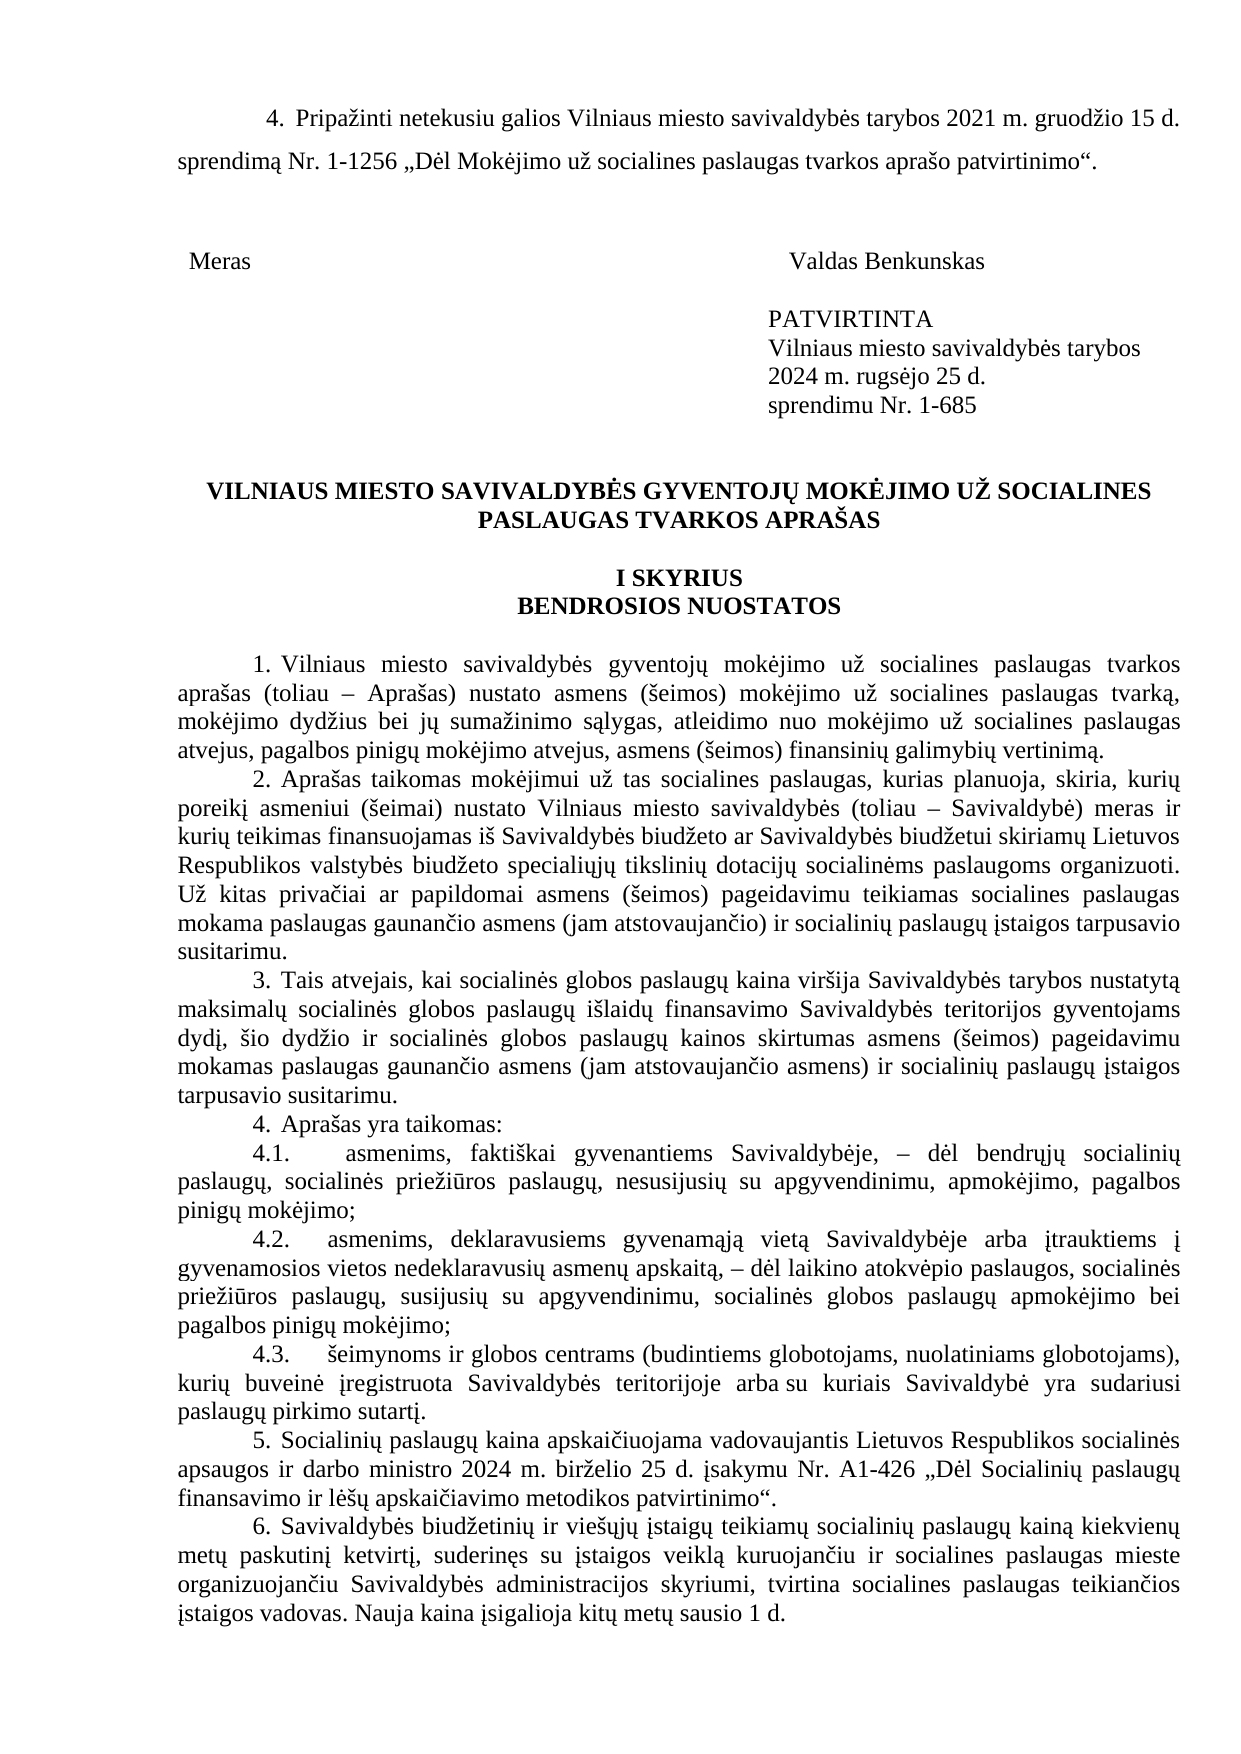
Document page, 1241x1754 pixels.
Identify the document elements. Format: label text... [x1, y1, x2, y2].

text 6. Savivaldybės biudžetinių ir viešųjų įstaigų teikiamų socialinių paslaugų kainą kiekvienų metų paskutinį ketvirtį, suderinęs su įstaigos veiklą kuruojančiu ir socialines paslaugas mieste organizuojančiu Savivaldybės administracijos skyriumi, tvirtina socialines paslaugas teikiančios įstaigos vadovas. Nauja kaina įsigalioja kitų metų sausio 1 d. [177, 1511, 1181, 1626]
text 4.1. asmenims, faktiškai gyvenantiems Savivaldybėje, – dėl bendrųjų socialinių paslaugų, socialinės priežiūros paslaugų, nesusijusių su apgyvendinimu, apmokėjimo, pagalbos pinigų mokėjimo; [177, 1138, 1181, 1224]
text sprendimu Nr. 1-685 [768, 390, 1181, 419]
text 2. Aprašas taikomas mokėjimui už tas socialines paslaugas, kurias planuoja, skiria, kurių poreikį asmeniui (šeimai) nustato Vilniaus miesto savivaldybės (toliau – Savivaldybė) meras ir kurių teikimas finansuojamas iš Savivaldybės biudžeto ar Savivaldybės biudžetui skiriamų Lietuvos Respublikos valstybės biudžeto specialiųjų tikslinių dotacijų socialinėms paslaugoms organizuoti. Už kitas privačiai ar papildomai asmens (šeimos) pageidavimu teikiamas socialines paslaugas mokama paslaugas gaunančio asmens (jam atstovaujančio) ir socialinių paslaugų įstaigos tarpusavio susitarimu. [177, 764, 1181, 965]
text 2024 m. rugsėjo 25 d. [768, 361, 1181, 390]
text Meras Valdas Benkunskas [188, 246, 1181, 275]
text 4. Pripažinti netekusiu galios Vilniaus miesto savivaldybės tarybos 2021 m. gruodžio 15 d. sprendimą Nr. 1-1256 „Dėl Mokėjimo už socialines paslaugas tvarkos aprašo patvirtinimo“. [177, 103, 1181, 174]
text 1. Vilniaus miesto savivaldybės gyventojų mokėjimo už socialines paslaugas tvarkos aprašas (toliau – Aprašas) nustato asmens (šeimos) mokėjimo už socialines paslaugas tvarką, mokėjimo dydžius bei jų sumažinimo sąlygas, atleidimo nuo mokėjimo už socialines paslaugas atvejus, pagalbos pinigų mokėjimo atvejus, asmens (šeimos) finansinių galimybių vertinimą. [177, 649, 1181, 764]
text 4. Aprašas yra taikomas: [177, 1109, 1181, 1138]
text 3. Tais atvejais, kai socialinės globos paslaugų kaina viršija Savivaldybės tarybos nustatytą maksimalų socialinės globos paslaugų išlaidų finansavimo Savivaldybės teritorijos gyventojams dydį, šio dydžio ir socialinės globos paslaugų kainos skirtumas asmens (šeimos) pageidavimu mokamas paslaugas gaunančio asmens (jam atstovaujančio asmens) ir socialinių paslaugų įstaigos tarpusavio susitarimu. [177, 965, 1181, 1109]
text Vilniaus miesto savivaldybės tarybos [768, 333, 1181, 361]
text PATVIRTINTA [768, 304, 1181, 333]
text 5. Socialinių paslaugų kaina apskaičiuojama vadovaujantis Lietuvos Respublikos socialinės apsaugos ir darbo ministro 2024 m. birželio 25 d. įsakymu Nr. A1-426 „Dėl Socialinių paslaugų finansavimo ir lėšų apskaičiavimo metodikos patvirtinimo“. [177, 1425, 1181, 1511]
text VILNIAUS MIESTO SAVIVALDYBĖS GYVENTOJŲ MOKĖJIMO UŽ SOCIALINES PASLAUGAS TVARKOS APRAŠAS [177, 476, 1181, 534]
text I SKYRIUS BENDROSIOS NUOSTATOS [177, 563, 1181, 620]
text 4.3. šeimynoms ir globos centrams (budintiems globotojams, nuolatiniams globotojams), kurių buveinė įregistruota Savivaldybės teritorijoje arba su kuriais Savivaldybė yra sudariusi paslaugų pirkimo sutartį. [177, 1339, 1181, 1425]
text 4.2. asmenims, deklaravusiems gyvenamąją vietą Savivaldybėje arba įtrauktiems į gyvenamosios vietos nedeklaravusių asmenų apskaitą, – dėl laikino atokvėpio paslaugos, socialinės priežiūros paslaugų, susijusių su apgyvendinimu, socialinės globos paslaugų apmokėjimo bei pagalbos pinigų mokėjimo; [177, 1224, 1181, 1339]
